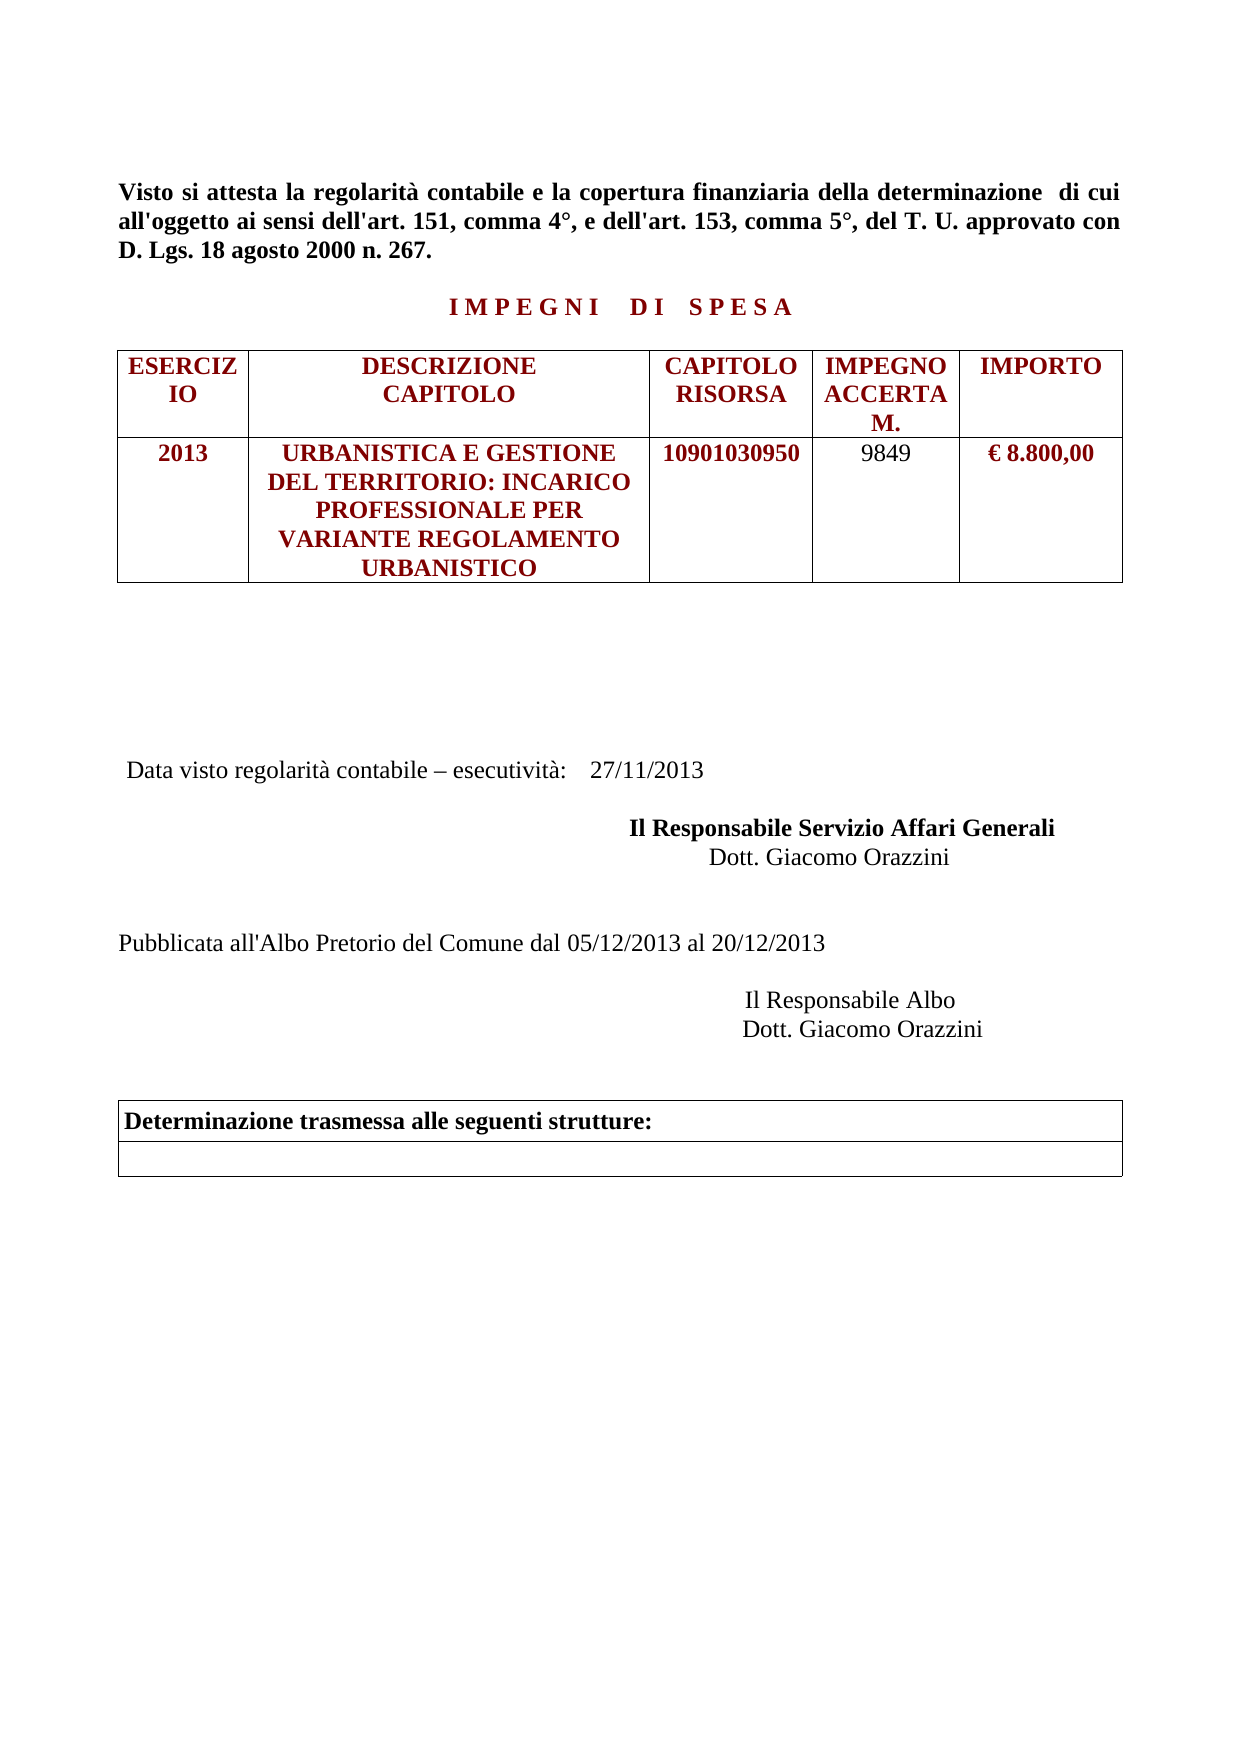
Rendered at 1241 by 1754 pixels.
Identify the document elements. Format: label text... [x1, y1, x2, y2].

table_cell [791, 784, 1120, 813]
table_header [120, 957, 1122, 985]
table_cell Dott. Giacomo Orazzini [576, 842, 1120, 870]
table_cell Il Responsabile Servizio Affari Generali [576, 813, 1120, 842]
table_header IMPEGNO ACCERTAM. [813, 351, 959, 437]
table_header CAPITOLO RISORSA [650, 351, 812, 437]
table_header ESERCIZIO [118, 351, 248, 437]
text I M P E G N I D I S P E S A [118, 292, 1122, 321]
table_cell [120, 985, 450, 1014]
table_header IMPORTO [960, 351, 1122, 437]
table_cell [569, 1349, 1123, 1378]
table_header [791, 640, 1122, 669]
table_cell € 8.800,00 [960, 438, 1122, 582]
table_cell [576, 784, 791, 813]
table_cell [450, 669, 791, 698]
table_cell [450, 1349, 569, 1378]
table_header [119, 1320, 450, 1349]
table_cell Dott. Giacomo Orazzini [578, 1014, 1122, 1043]
table_cell [791, 669, 1122, 698]
table_cell [119, 813, 576, 842]
table_cell [119, 784, 576, 813]
table_header [450, 640, 791, 669]
text Visto si attesta la regolarità contabile e la copertura finanziaria della determinazione di cui all'oggetto ai sensi dell'art. 151, comma 4°, e dell'art. 153, comma 5°, del T. U. approvato con D. Lgs. 18 agosto 2000 n. 267. [118, 177, 1122, 263]
table_cell [119, 842, 576, 870]
table_header [791, 755, 1120, 784]
table_cell [450, 1014, 578, 1043]
table_cell [450, 985, 578, 1014]
table_cell [120, 1014, 450, 1043]
table_cell URBANISTICA E GESTIONE DEL TERRITORIO: INCARICO PROFESSIONALE PER VARIANTE REGOLAMENTO URBANISTICO [249, 438, 649, 582]
table_header DESCRIZIONE CAPITOLO [249, 351, 649, 437]
table_cell [119, 1142, 1122, 1176]
table_cell Il Responsabile Albo [578, 985, 1122, 1014]
table_cell [116, 669, 450, 698]
table_header [116, 640, 450, 669]
table_cell 10901030950 [650, 438, 812, 582]
table_cell [119, 1349, 450, 1378]
table_cell 2013 [118, 438, 248, 582]
text Pubblicata all'Albo Pretorio del Comune dal 05/12/2013 al 20/12/2013 [118, 928, 1122, 957]
table_header [569, 1320, 1123, 1349]
table_cell 9849 [813, 438, 959, 582]
table_header [450, 1320, 569, 1349]
table_header 27/11/2013 [576, 755, 791, 784]
table_header Data visto regolarità contabile – esecutività: [119, 755, 576, 784]
table_header Determinazione trasmessa alle seguenti strutture: [119, 1101, 1122, 1141]
